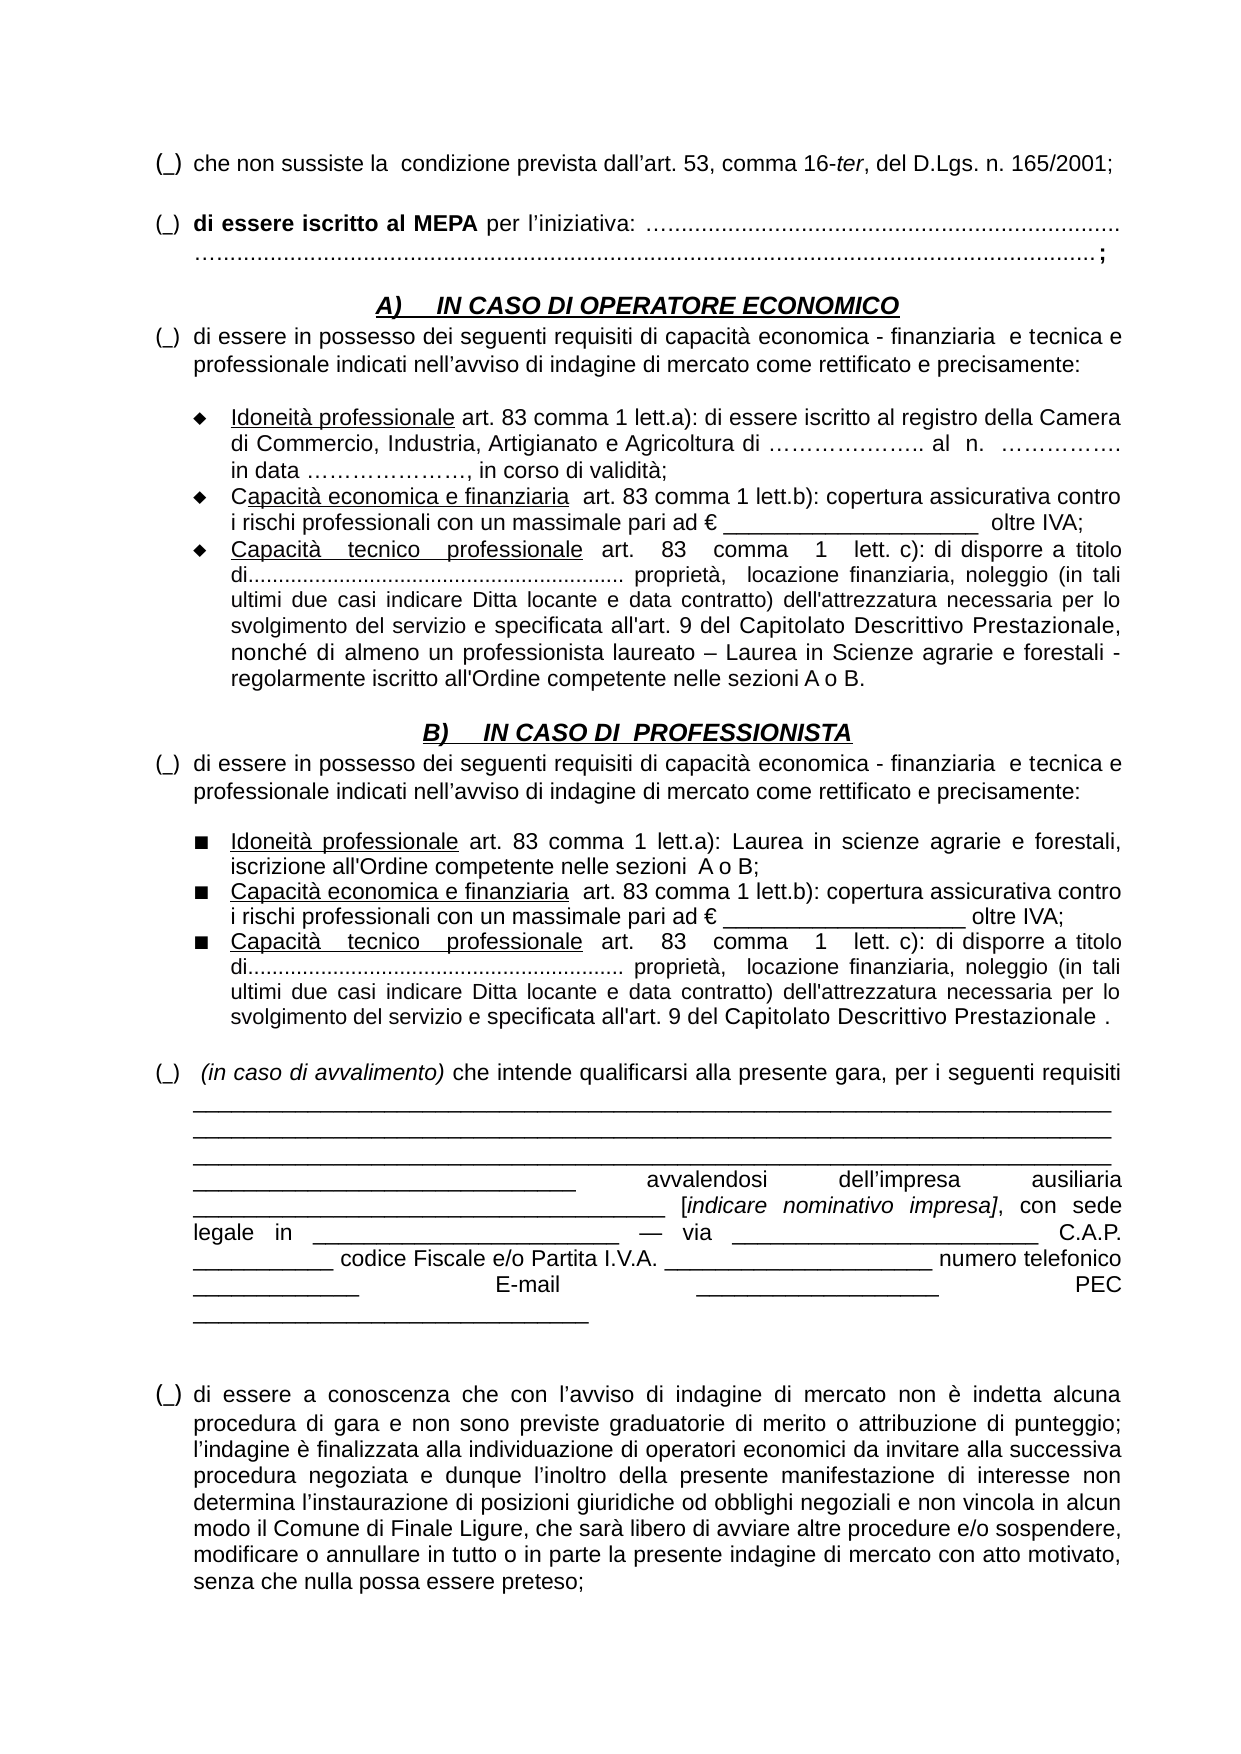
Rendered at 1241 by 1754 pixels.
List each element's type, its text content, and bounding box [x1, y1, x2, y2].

list Capacità tecnico professionale art. 83 comma 1 lett. c): di disporre a titolo di.............................................................. proprietà, locazione finanziaria, noleggio (in tali ultimi due casi indicare Ditta locante e data contratto) dell'attrezzatura necessaria per lo svolgimento del servizio e specificata all'art. 9 del Capitolato Descrittivo Prestazionale . [195, 929, 1122, 1029]
list di essere in possesso dei seguenti requisiti di capacità economica - finanziaria e tecnica e professionale indicati nell’avviso di indagine di mercato come rettificato e precisamente: [156, 747, 1122, 804]
list che non sussiste la condizione prevista dall’art. 53, comma 16-ter, del D.Lgs. n. 165/2001; [156, 144, 1122, 178]
list Capacità tecnico professionale art. 83 comma 1 lett. c): di disporre a titolo di.............................................................. proprietà, locazione finanziaria, noleggio (in tali ultimi due casi indicare Ditta locante e data contratto) dell'attrezzatura necessaria per lo svolgimento del servizio e specificata all'art. 9 del Capitolato Descrittivo Prestazionale, nonché di almeno un professionista laureato – Laurea in Scienze agrarie e forestali - regolarmente iscritto all'Ordine competente nelle sezioni A o B. [193, 536, 1122, 692]
list di essere a conoscenza che con l’avviso di indagine di mercato non è indetta alcuna procedura di gara e non sono previste graduatorie di merito o attribuzione di punteggio; l’indagine è finalizzata alla individuazione di operatori economici da invitare alla successiva procedura negoziata e dunque l’inoltro della presente manifestazione di interesse non determina l’instaurazione di posizioni giuridiche od obblighi negoziali e non vincola in alcun modo il Comune di Finale Ligure, che sarà libero di avviare altre procedure e/o sospendere, modificare o annullare in tutto o in parte la presente indagine di mercato con atto motivato, senza che nulla possa essere preteso; [156, 1375, 1122, 1594]
text B) IN CASO DI PROFESSIONISTA [162, 718, 1114, 747]
list di essere iscritto al MEPA per l’iniziativa: ….................................................................... …....................................................................................................................................; [156, 207, 1122, 265]
text A) IN CASO DI OPERATORE ECONOMICO [162, 291, 1114, 320]
list Idoneità professionale art. 83 comma 1 lett.a): Laurea in scienze agrarie e forestali, iscrizione all'Ordine competente nelle sezioni A o B; [195, 829, 1122, 879]
list di essere in possesso dei seguenti requisiti di capacità economica - finanziaria e tecnica e professionale indicati nell’avviso di indagine di mercato come rettificato e precisamente: [156, 320, 1122, 378]
list (in caso di avvalimento) che intende qualificarsi alla presente gara, per i seguenti requisiti ______________________________________________________________________________________________________________________________________________________________________________________________________________________________________________________ avvalendosi dell’impresa ausiliaria _____________________________________ [indicare nominativo impresa], con sede legale in ________________________ — via ________________________ C.A.P. ___________ codice Fiscale e/o Partita I.V.A. _____________________ numero telefonico _____________ E-mail ___________________ PEC _______________________________ [156, 1056, 1122, 1324]
list Capacità economica e finanziaria art. 83 comma 1 lett.b): copertura assicurativa contro i rischi professionali con un massimale pari ad € ___________________ oltre IVA; [195, 879, 1122, 929]
list Idoneità professionale art. 83 comma 1 lett.a): di essere iscritto al registro della Camera di Commercio, Industria, Artigianato e Agricoltura di ………….…….. al n. ……………. in data …………………, in corso di validità; [193, 404, 1122, 483]
list Capacità economica e finanziaria art. 83 comma 1 lett.b): copertura assicurativa contro i rischi professionali con un massimale pari ad € ____________________ oltre IVA; [193, 483, 1122, 536]
